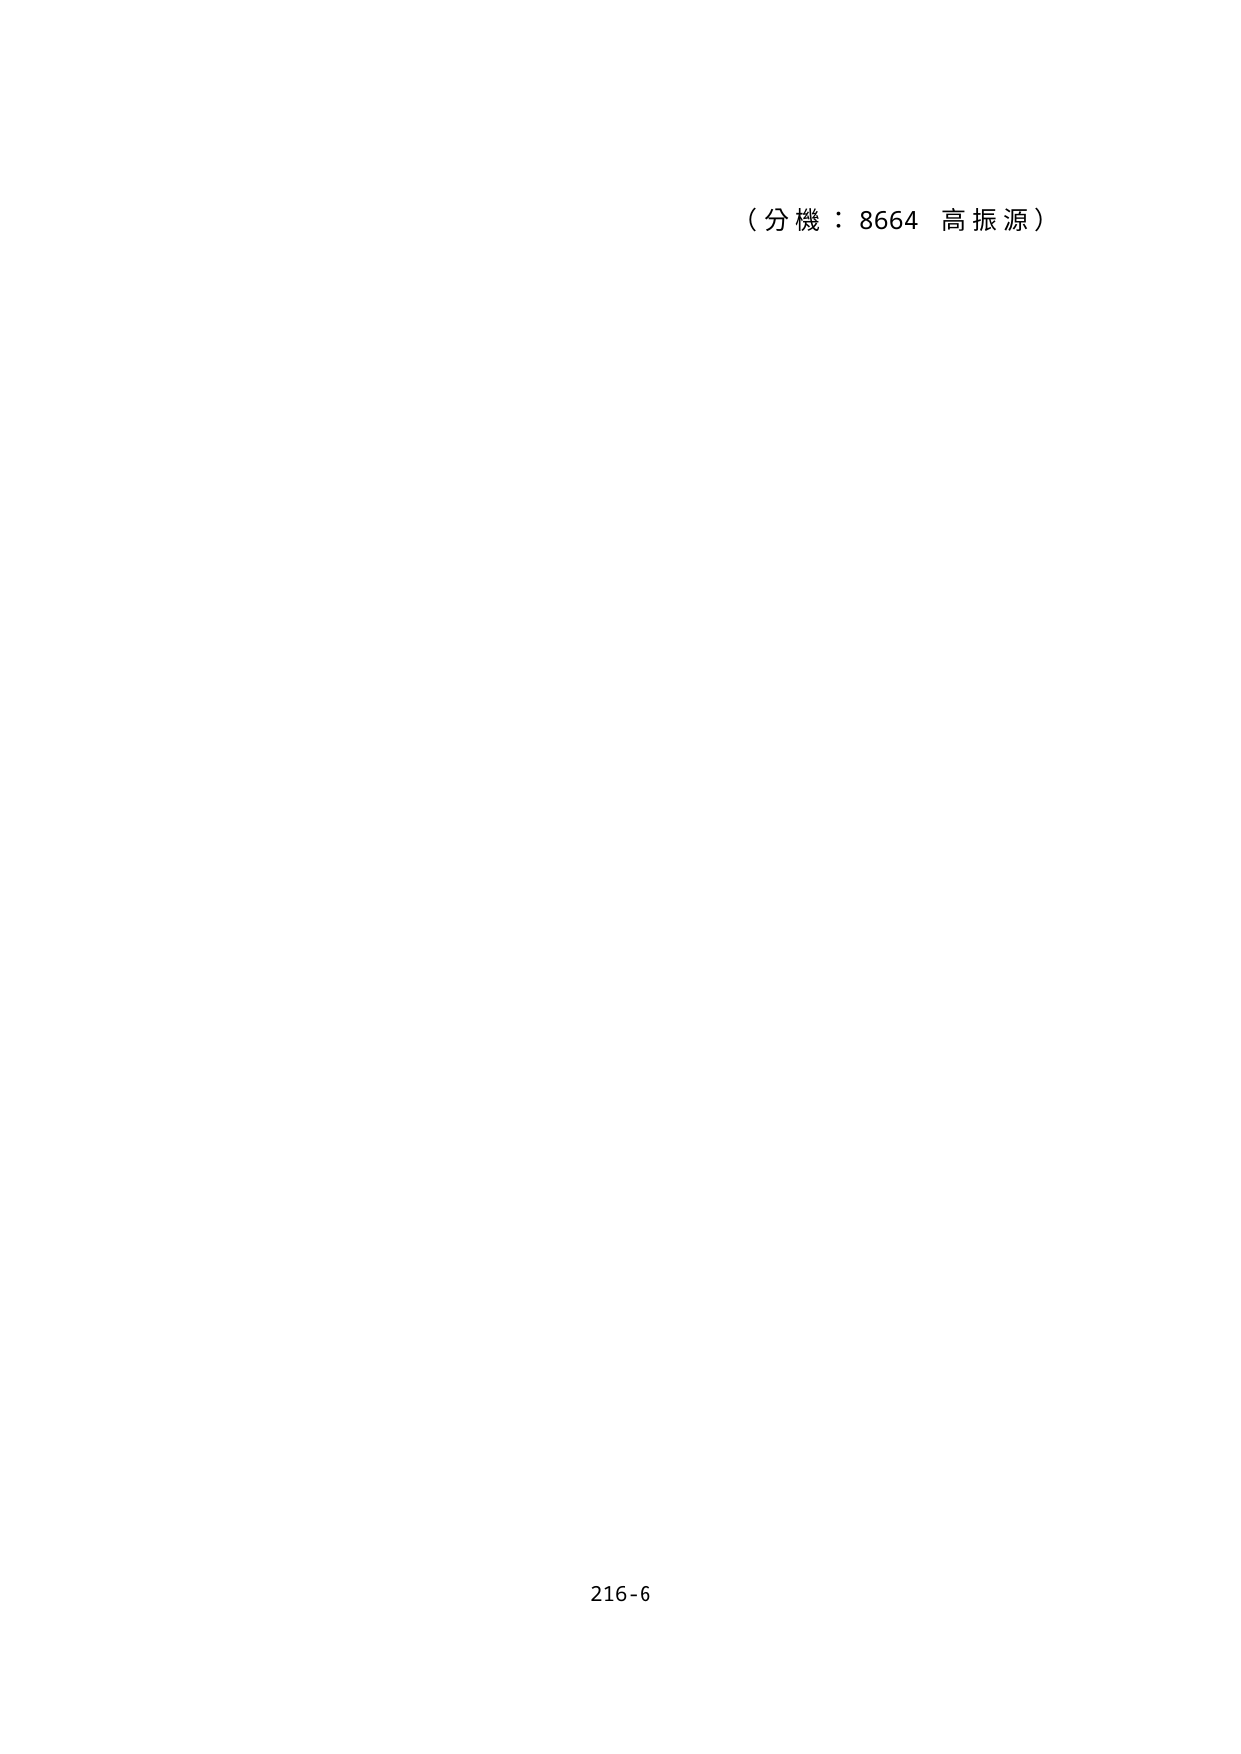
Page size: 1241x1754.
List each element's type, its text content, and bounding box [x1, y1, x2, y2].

text （分機：8664 高振源） [177, 177, 1063, 240]
